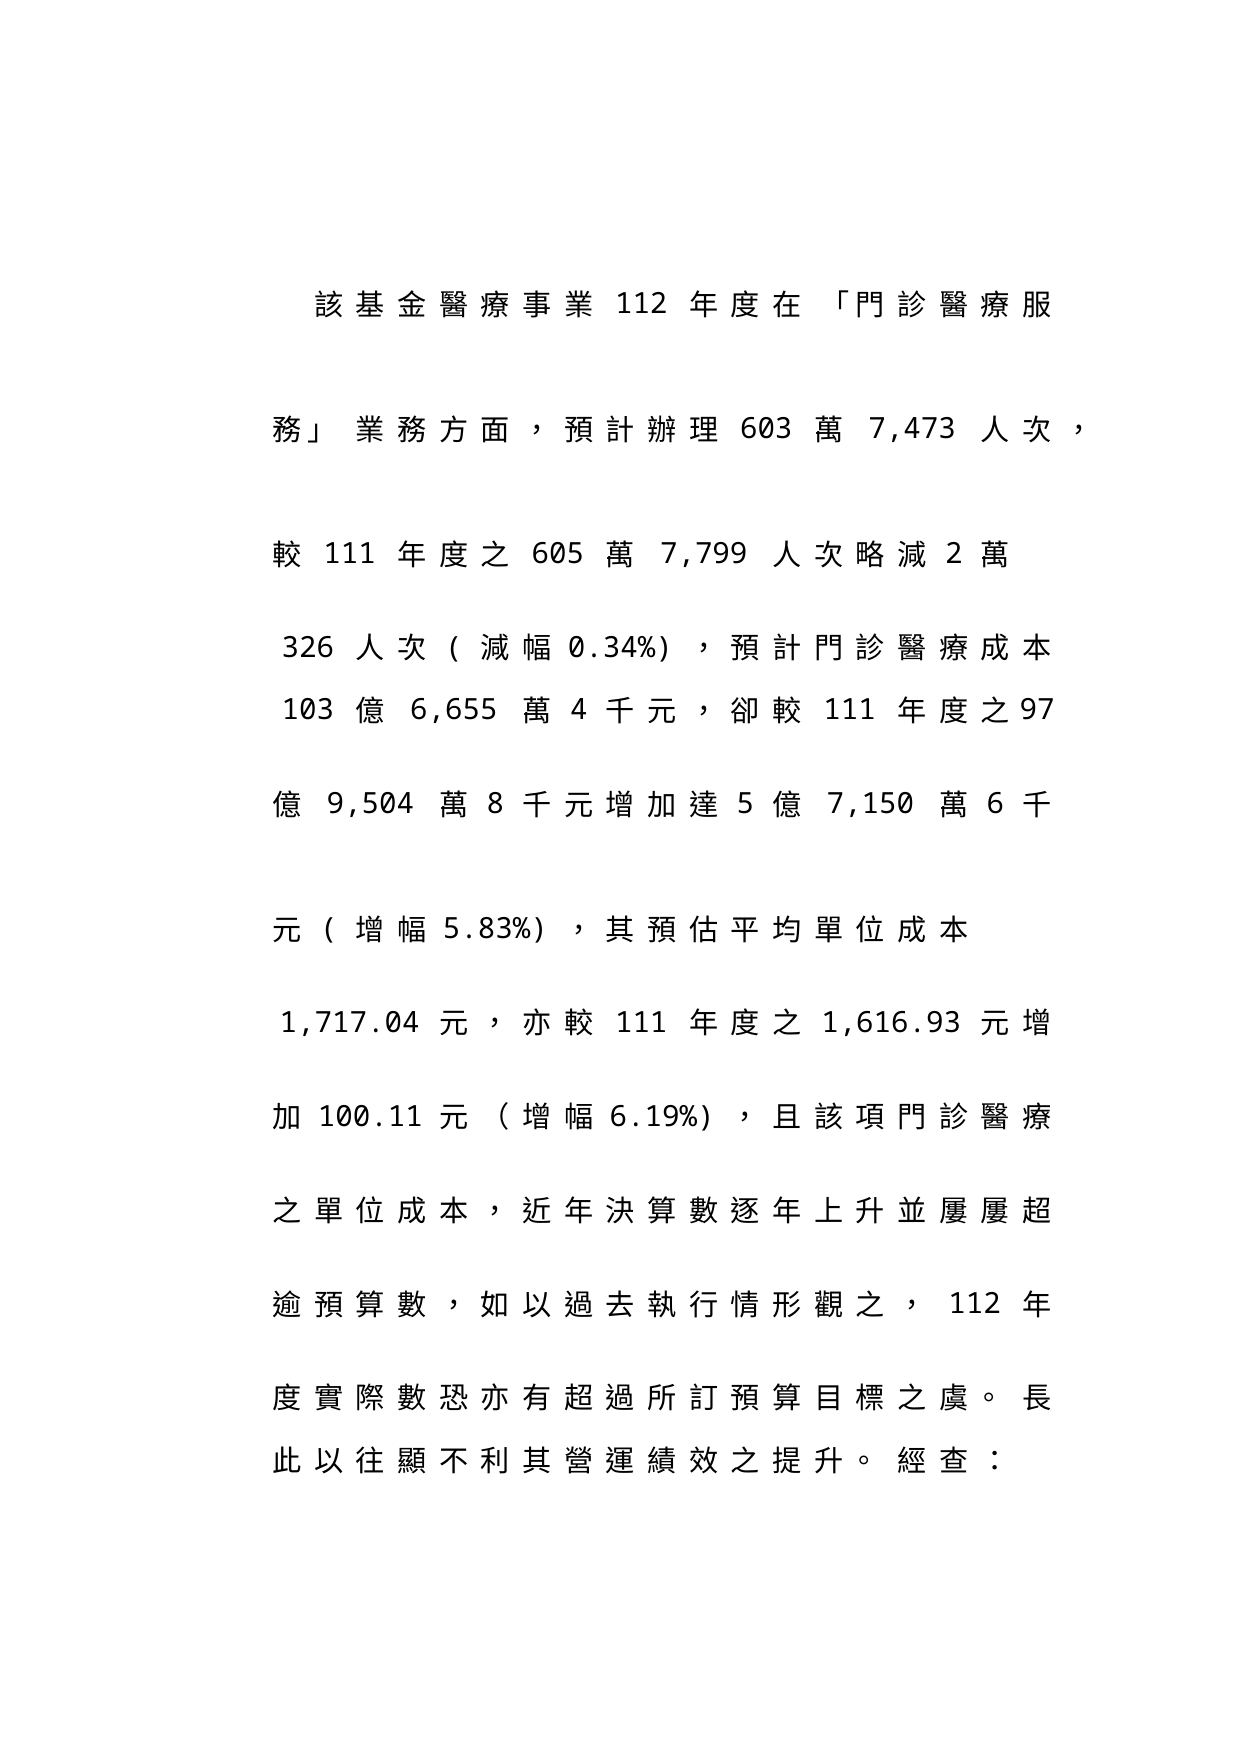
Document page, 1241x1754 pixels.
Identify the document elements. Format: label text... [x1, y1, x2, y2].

text 該基金醫療事業112年度在「門診醫療服務」業務方面，預計辦理603萬7,473人次，較111年度之605萬7,799人次略減2萬326人次(減幅0.34%)，預計門診醫療成本103億6,655萬4千元，卻較111年度之97億9,504萬8千元增加達5億7,150萬6千元(增幅5.83%)，其預估平均單位成本1,717.04元，亦較111年度之1,616.93元增加100.11元（增幅6.19%)，且該項門診醫療之單位成本，近年決算數逐年上升並屢屢超逾預算數，如以過去執行情形觀之，112年度實際數恐亦有超過所訂預算目標之虞。長此以往顯不利其營運績效之提升。經查： [242, 229, 1058, 1479]
